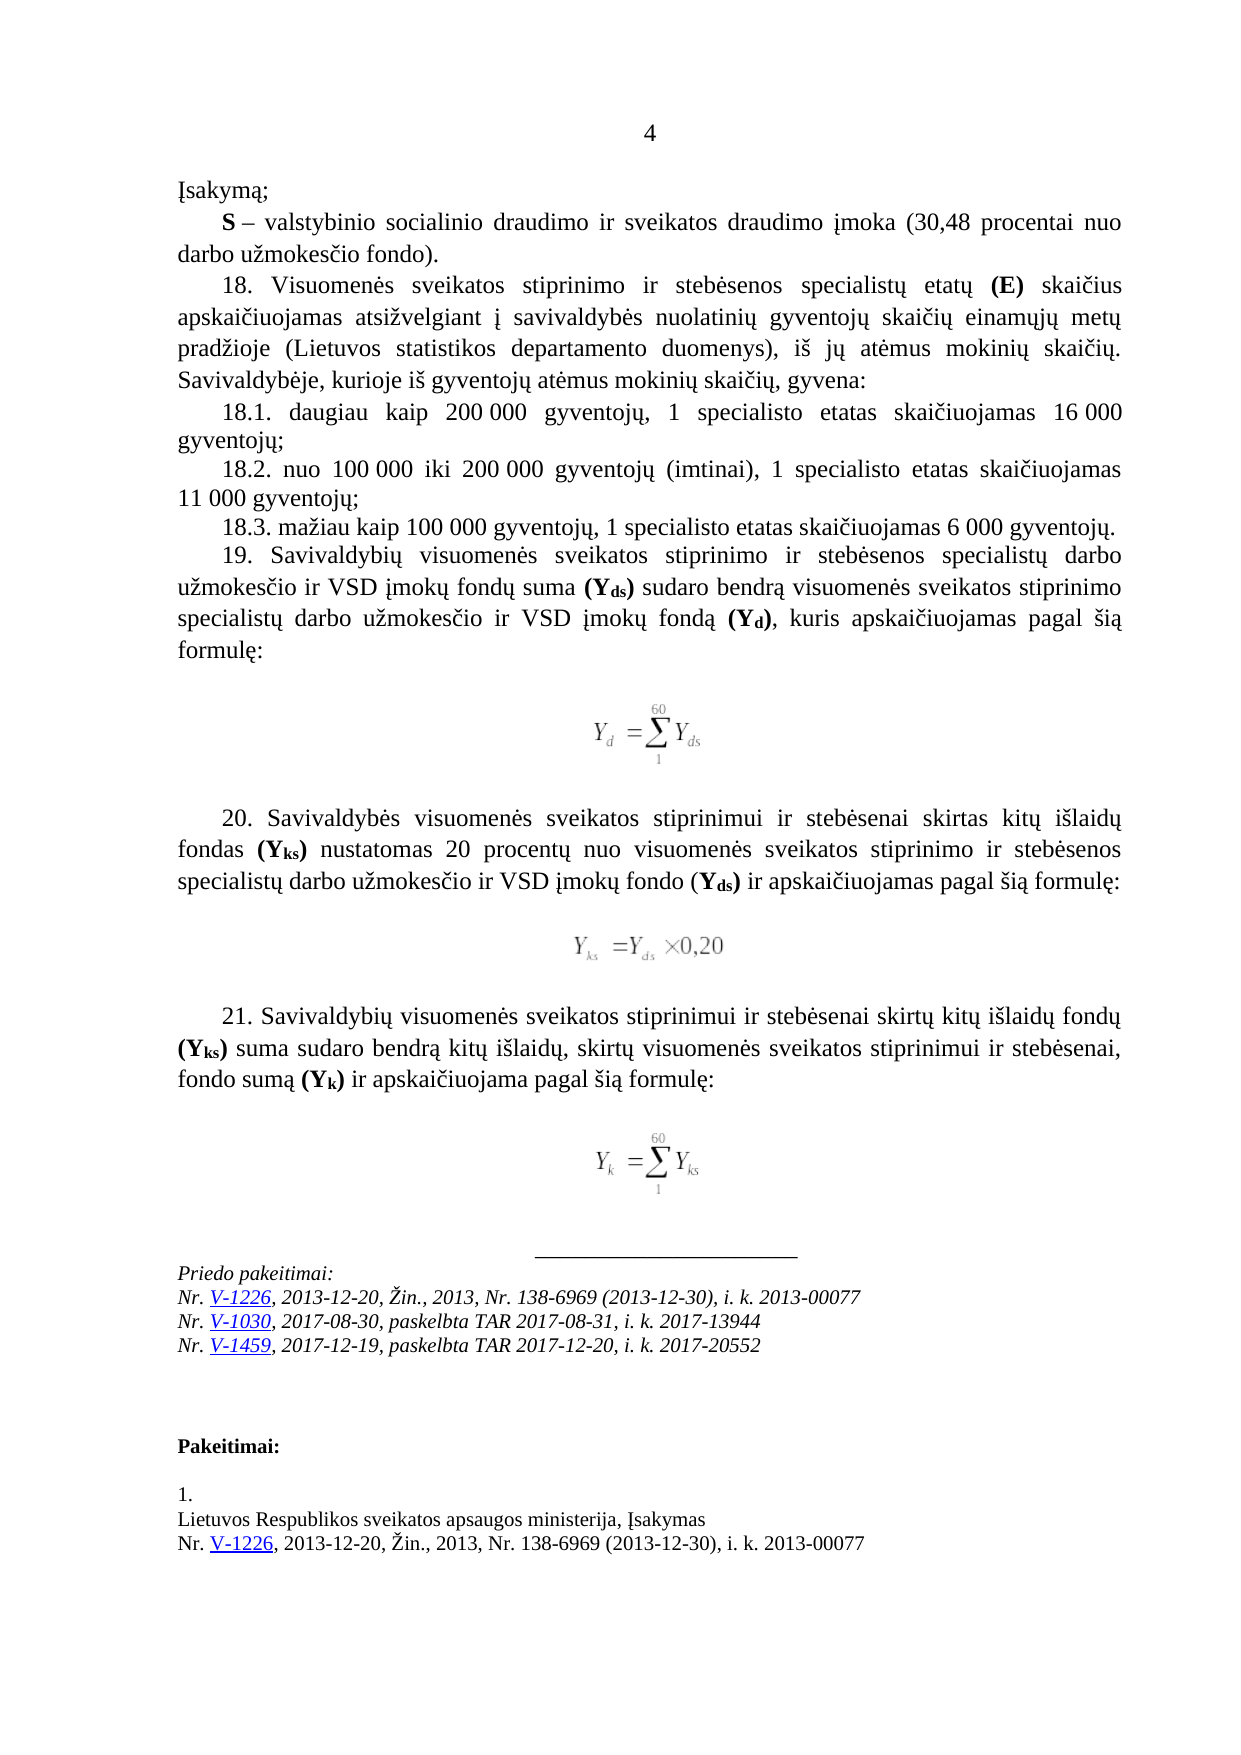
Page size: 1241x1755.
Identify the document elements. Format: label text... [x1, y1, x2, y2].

text Įsakymą; [177, 176, 1122, 204]
text Nr. V-1226, 2013-12-20, Žin., 2013, Nr. 138-6969 (2013-12-30), i. k. 2013-00077 [177, 1531, 1122, 1554]
text 18. Visuomenės sveikatos stiprinimo ir stebėsenos specialistų etatų (E) skaičius apskaičiuojamas atsižvelgiant į savivaldybės nuolatinių gyventojų skaičių einamųjų metų pradžioje (Lietuvos statistikos departamento duomenys), iš jų atėmus mokinių skaičių. Savivaldybėje, kurioje iš gyventojų atėmus mokinių skaičių, gyvena: [177, 270, 1122, 394]
text S – valstybinio socialinio draudimo ir sveikatos draudimo įmoka (30,48 procentai nuo darbo užmokesčio fondo). [177, 207, 1122, 267]
text Nr. V-1459, 2017-12-19, paskelbta TAR 2017-12-20, i. k. 2017-20552 [177, 1333, 1122, 1357]
text Lietuvos Respublikos sveikatos apsaugos ministerija, Įsakymas [177, 1506, 1122, 1531]
text 21. Savivaldybių visuomenės sveikatos stiprinimui ir stebėsenai skirtų kitų išlaidų fondų (Yks) suma sudaro bendrą kitų išlaidų, skirtų visuomenės sveikatos stiprinimui ir stebėsenai, fondo sumą (Yk) ir apskaičiuojama pagal šią formulę: [177, 1001, 1122, 1093]
text Nr. V-1030, 2017-08-30, paskelbta TAR 2017-08-31, i. k. 2017-13944 [177, 1309, 1122, 1333]
text 20. Savivaldybės visuomenės sveikatos stiprinimui ir stebėsenai skirtas kitų išlaidų fondas (Yks) nustatomas 20 procentų nuo visuomenės sveikatos stiprinimo ir stebėsenos specialistų darbo užmokesčio ir VSD įmokų fondo (Yds) ir apskaičiuojamas pagal šią formulę: [177, 803, 1122, 895]
text Priedo pakeitimai: [177, 1261, 1122, 1285]
text 18.1. daugiau kaip 200 000 gyventojų, 1 specialisto etatas skaičiuojamas 16 000 gyventojų; [177, 397, 1122, 454]
text 18.2. nuo 100 000 iki 200 000 gyventojų (imtinai), 1 specialisto etatas skaičiuojamas 11 000 gyventojų; [177, 454, 1122, 512]
text 1. [177, 1482, 1122, 1506]
text 18.3. mažiau kaip 100 000 gyventojų, 1 specialisto etatas skaičiuojamas 6 000 gyventojų. [177, 512, 1122, 540]
text Pakeitimai: [177, 1434, 1122, 1458]
text _____________________ [177, 1232, 1122, 1261]
text Nr. V-1226, 2013-12-20, Žin., 2013, Nr. 138-6969 (2013-12-30), i. k. 2013-00077 [177, 1285, 1122, 1309]
text 19. Savivaldybių visuomenės sveikatos stiprinimo ir stebėsenos specialistų darbo užmokesčio ir VSD įmokų fondų suma (Yds) sudaro bendrą visuomenės sveikatos stiprinimo specialistų darbo užmokesčio ir VSD įmokų fondą (Yd), kuris apskaičiuojamas pagal šią formulę: [177, 540, 1122, 664]
